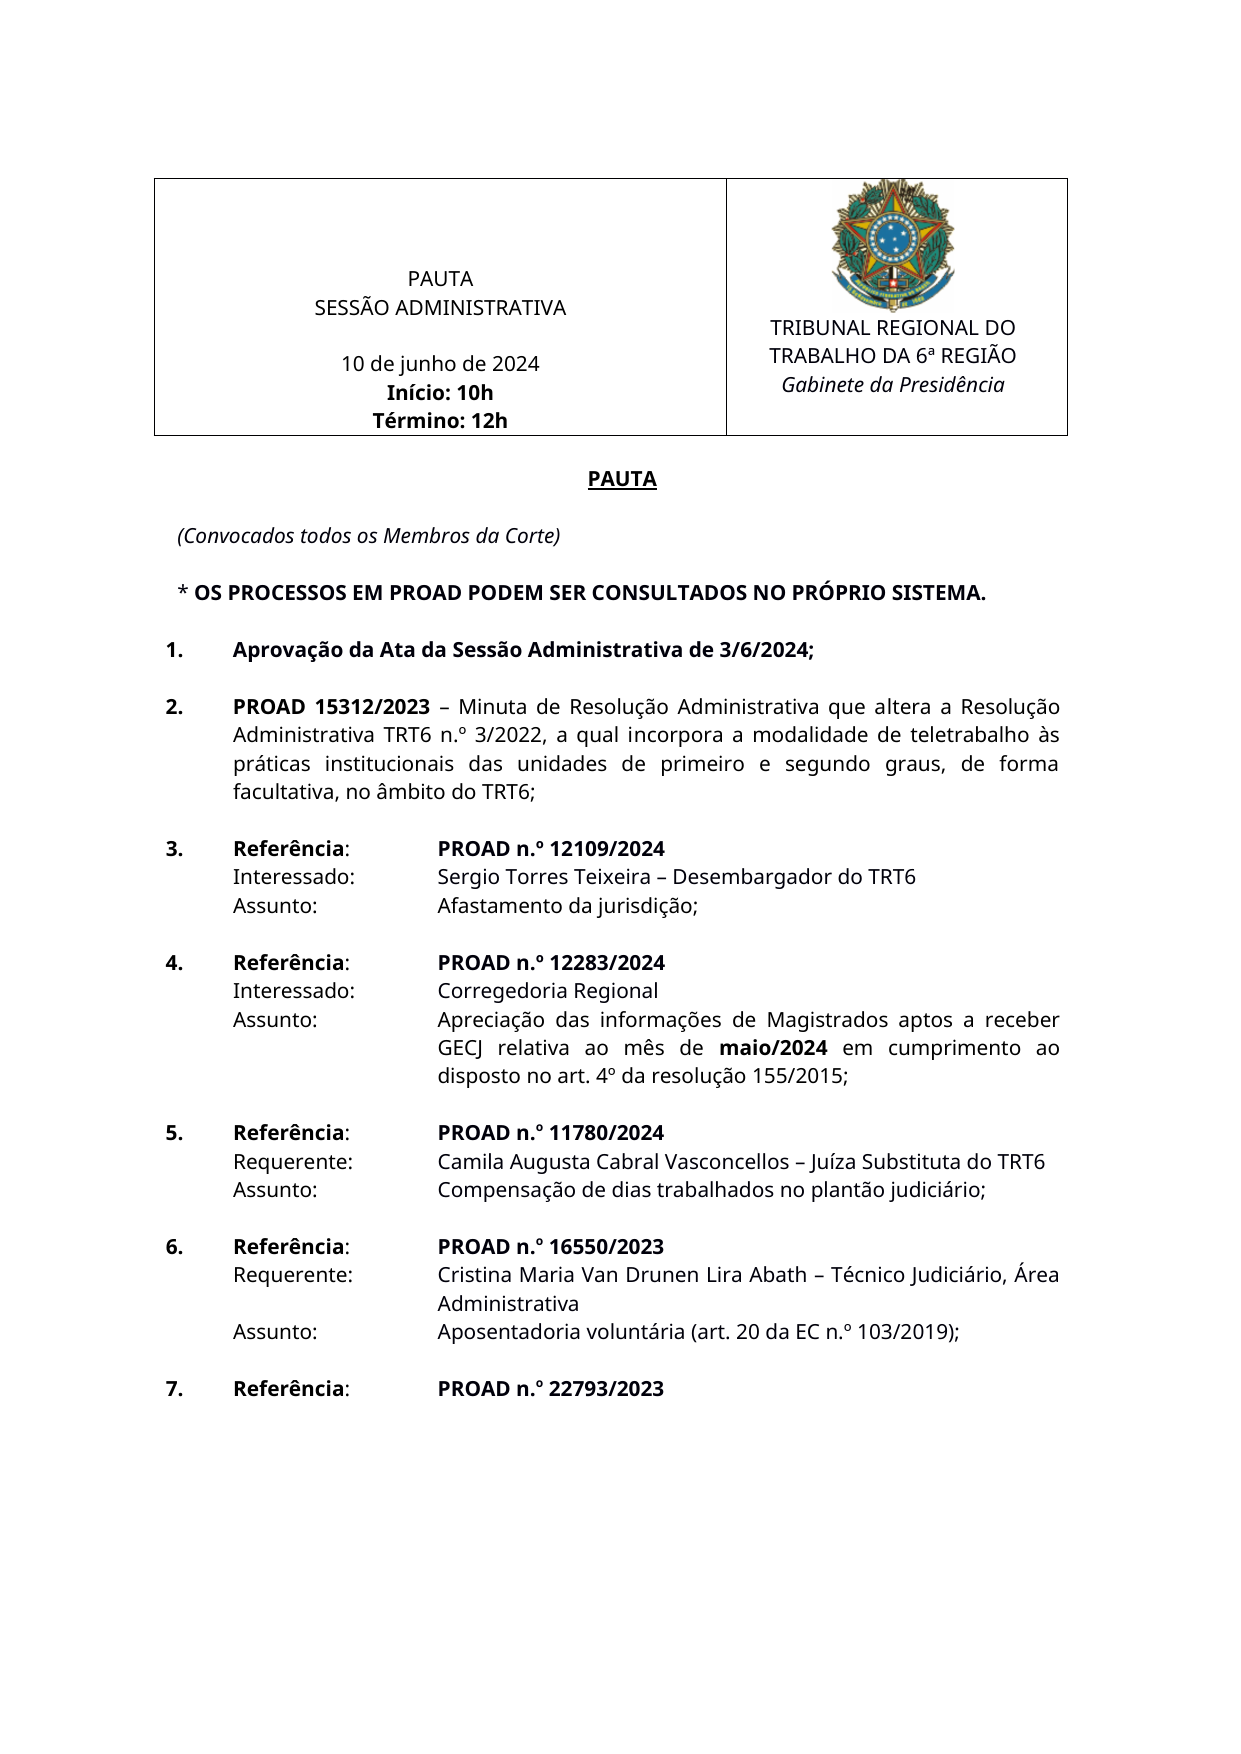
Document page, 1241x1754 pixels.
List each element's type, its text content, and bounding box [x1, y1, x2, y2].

table_cell Afastamento da jurisdição; [426, 891, 1072, 948]
table_cell Interessado: [222, 976, 426, 1005]
table_header PAUTA SESSÃO ADMINISTRATIVA 10 de junho de 2024 Início: 10h Término: 12h [155, 179, 726, 435]
table_cell Referência: [222, 834, 426, 862]
table_cell Apreciação das informações de Magistrados aptos a receber GECJ relativa ao mês de maio/2024 em cumprimento ao disposto no art. 4º da resolução 155/2015; [426, 1005, 1072, 1118]
table_cell Corregedoria Regional [426, 976, 1072, 1005]
text (Convocados todos os Membros da Corte) [177, 521, 1063, 550]
table_cell 2. [154, 692, 222, 834]
table_cell PROAD n.o 22793/2023 [426, 1374, 1072, 1403]
text * OS PROCESSOS EM PROAD PODEM SER CONSULTADOS NO PRÓPRIO SISTEMA. [177, 578, 1152, 607]
table_cell Requerente: [222, 1147, 426, 1175]
table_cell 7. [154, 1374, 222, 1403]
picture [831, 179, 955, 313]
table_cell Assunto: [222, 1005, 426, 1118]
table_cell PROAD n.o 11780/2024 [426, 1119, 1072, 1147]
table_cell Assunto: [222, 1318, 426, 1374]
table_cell PROAD n.º 12109/2024 [426, 834, 1072, 862]
table_cell Requerente: [222, 1261, 426, 1317]
table_cell PROAD n.o 16550/2023 [426, 1232, 1072, 1261]
table_cell Aposentadoria voluntária (art. 20 da EC n.º 103/2019); [426, 1318, 1072, 1374]
table_cell 6. [154, 1232, 222, 1374]
table_cell Compensação de dias trabalhados no plantão judiciário; [426, 1175, 1072, 1232]
table_header Aprovação da Ata da Sessão Administrativa de 3/6/2024; [222, 635, 1072, 692]
table_cell Referência: [222, 1119, 426, 1147]
table_cell Assunto: [222, 1175, 426, 1232]
table_cell Referência: [222, 1232, 426, 1261]
table_cell Interessado: [222, 863, 426, 891]
table_cell Sergio Torres Teixeira – Desembargador do TRT6 [426, 863, 1072, 891]
table_header 1. [154, 635, 222, 692]
table_cell PROAD n.º 12283/2024 [426, 948, 1072, 976]
table_cell 4. [154, 948, 222, 1118]
table_cell Referência: [222, 1374, 426, 1403]
table_cell 5. [154, 1119, 222, 1232]
table_cell Cristina Maria Van Drunen Lira Abath – Técnico Judiciário, Área Administrativa [426, 1261, 1072, 1317]
table_cell 3. [154, 834, 222, 948]
table_cell Referência: [222, 948, 426, 976]
table_header TRIBUNAL REGIONAL DO TRABALHO DA 6ª REGIÃO Gabinete da Presidência [727, 179, 1067, 435]
table_cell PROAD 15312/2023 – Minuta de Resolução Administrativa que altera a Resolução Administrativa TRT6 n.º 3/2022, a qual incorpora a modalidade de teletrabalho às práticas institucionais das unidades de primeiro e segundo graus, de forma facultativa, no âmbito do TRT6; [222, 692, 1072, 834]
table_cell Assunto: [222, 891, 426, 948]
list PAUTA [177, 464, 1067, 493]
table_cell Camila Augusta Cabral Vasconcellos – Juíza Substituta do TRT6 [426, 1147, 1072, 1175]
